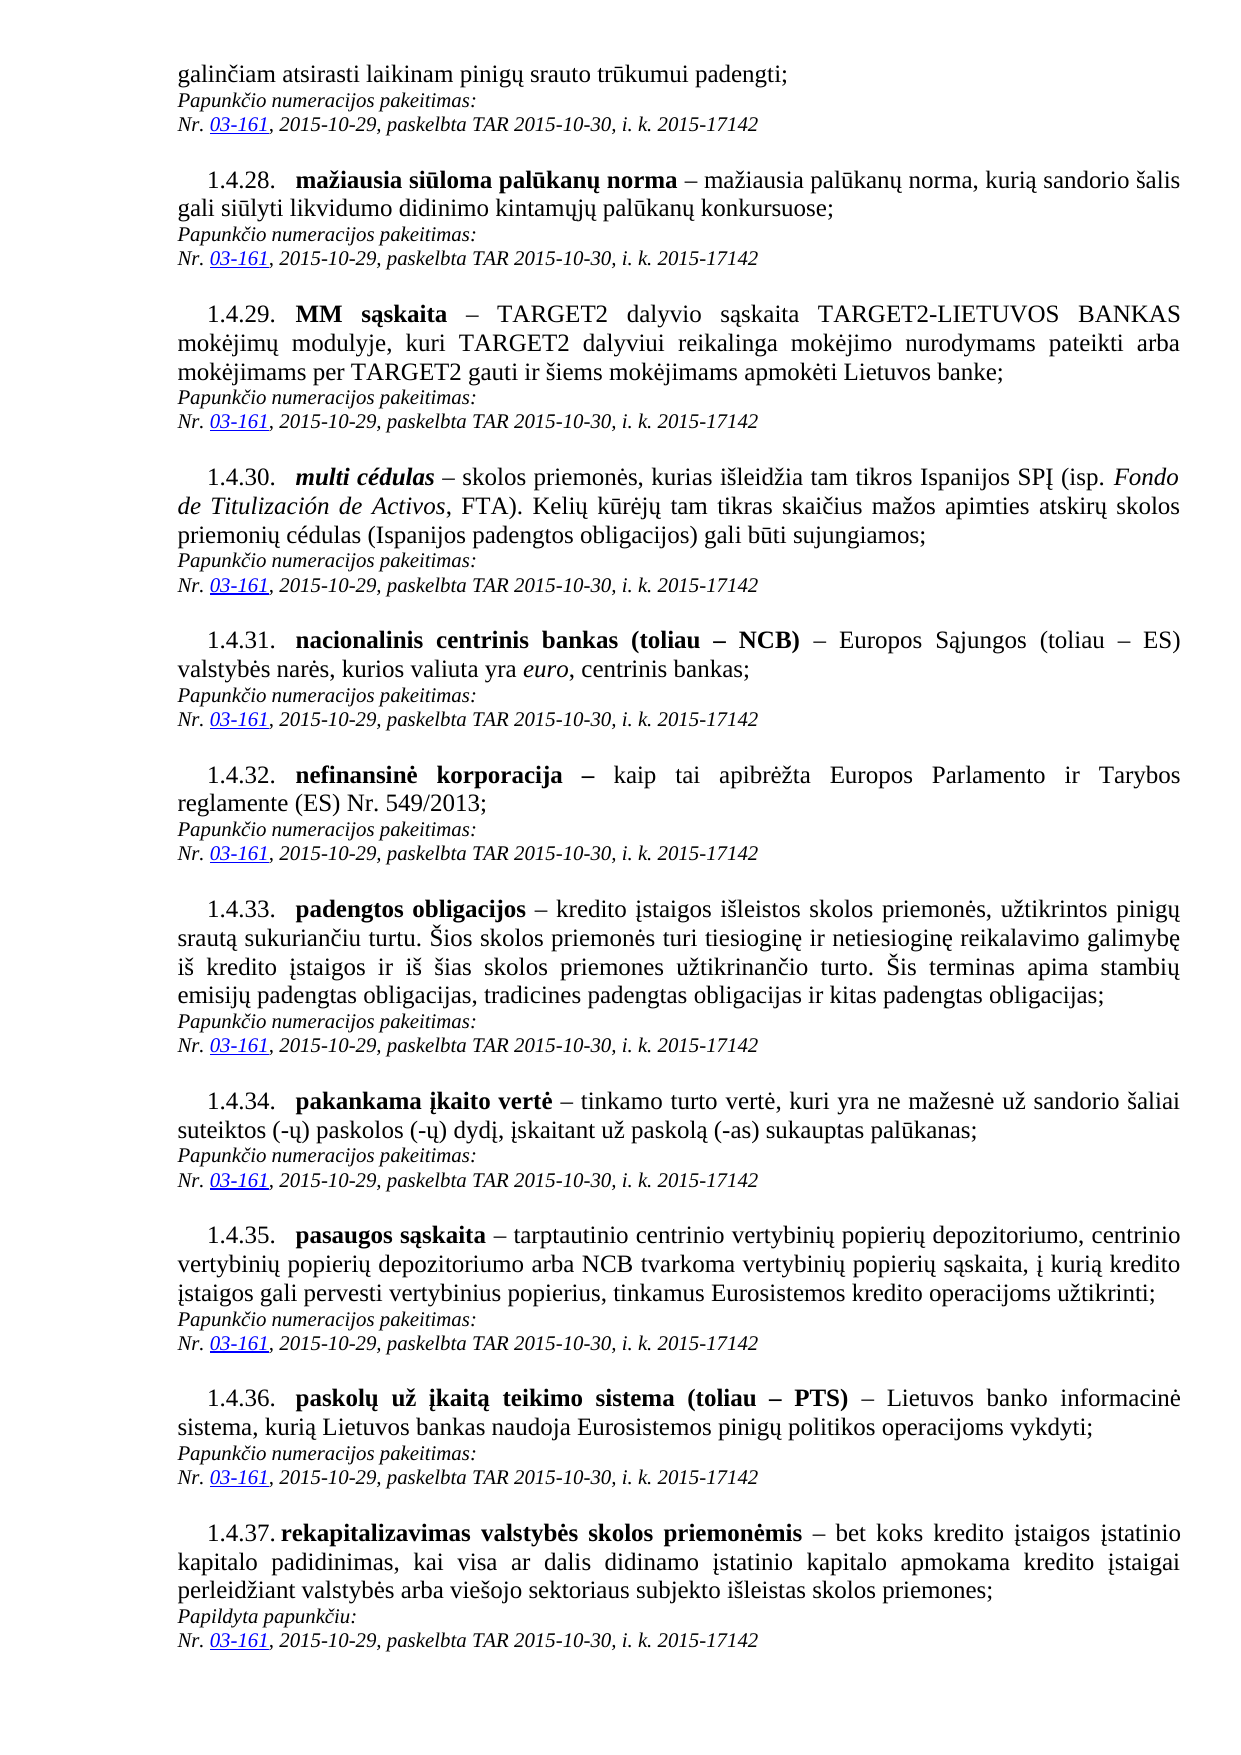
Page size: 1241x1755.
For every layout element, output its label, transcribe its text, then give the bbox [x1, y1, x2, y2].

text 1.4.37. rekapitalizavimas valstybės skolos priemonėmis – bet koks kredito įstaigos įstatinio kapitalo padidinimas, kai visa ar dalis didinamo įstatinio kapitalo apmokama kredito įstaigai perleidžiant valstybės arba viešojo sektoriaus subjekto išleistas skolos priemones; [177, 1518, 1181, 1604]
text Nr. 03-161, 2015-10-29, paskelbta TAR 2015-10-30, i. k. 2015-17142 [177, 707, 1181, 731]
text Papunkčio numeracijos pakeitimas: [177, 222, 1181, 246]
text 1.4.36. paskolų už įkaitą teikimo sistema (toliau – PTS) – Lietuvos banko informacinė sistema, kurią Lietuvos bankas naudoja Eurosistemos pinigų politikos operacijoms vykdyti; [177, 1383, 1181, 1441]
text 1.4.31. nacionalinis centrinis bankas (toliau – NCB) – Europos Sąjungos (toliau – ES) valstybės narės, kurios valiuta yra euro, centrinis bankas; [177, 625, 1181, 683]
text 1.4.33. padengtos obligacijos – kredito įstaigos išleistos skolos priemonės, užtikrintos pinigų srautą sukuriančiu turtu. Šios skolos priemonės turi tiesioginę ir netiesioginę reikalavimo galimybę iš kredito įstaigos ir iš šias skolos priemones užtikrinančio turto. Šis terminas apima stambių emisijų padengtas obligacijas, tradicines padengtas obligacijas ir kitas padengtas obligacijas; [177, 894, 1181, 1009]
text Nr. 03-161, 2015-10-29, paskelbta TAR 2015-10-30, i. k. 2015-17142 [177, 1465, 1181, 1489]
text Papunkčio numeracijos pakeitimas: [177, 1143, 1181, 1167]
text Papunkčio numeracijos pakeitimas: [177, 548, 1181, 572]
text 1.4.28. mažiausia siūloma palūkanų norma – mažiausia palūkanų norma, kurią sandorio šalis gali siūlyti likvidumo didinimo kintamųjų palūkanų konkursuose; [177, 165, 1181, 222]
text Nr. 03-161, 2015-10-29, paskelbta TAR 2015-10-30, i. k. 2015-17142 [177, 112, 1181, 136]
text 1.4.32. nefinansinė korporacija – kaip tai apibrėžta Europos Parlamento ir Tarybos reglamente (ES) Nr. 549/2013; [177, 760, 1181, 817]
text Nr. 03-161, 2015-10-29, paskelbta TAR 2015-10-30, i. k. 2015-17142 [177, 1331, 1181, 1355]
text galinčiam atsirasti laikinam pinigų srauto trūkumui padengti; [177, 59, 1181, 88]
text Papunkčio numeracijos pakeitimas: [177, 1441, 1181, 1465]
text Papunkčio numeracijos pakeitimas: [177, 385, 1181, 409]
text Nr. 03-161, 2015-10-29, paskelbta TAR 2015-10-30, i. k. 2015-17142 [177, 1167, 1181, 1192]
text Nr. 03-161, 2015-10-29, paskelbta TAR 2015-10-30, i. k. 2015-17142 [177, 1033, 1181, 1057]
text 1.4.29. MM sąskaita – TARGET2 dalyvio sąskaita TARGET2-LIETUVOS BANKAS mokėjimų modulyje, kuri TARGET2 dalyviui reikalinga mokėjimo nurodymams pateikti arba mokėjimams per TARGET2 gauti ir šiems mokėjimams apmokėti Lietuvos banke; [177, 299, 1181, 385]
text Nr. 03-161, 2015-10-29, paskelbta TAR 2015-10-30, i. k. 2015-17142 [177, 572, 1181, 597]
text Papunkčio numeracijos pakeitimas: [177, 1307, 1181, 1331]
text Papunkčio numeracijos pakeitimas: [177, 88, 1181, 112]
text 1.4.30. multi cédulas – skolos priemonės, kurias išleidžia tam tikros Ispanijos SPĮ (isp. Fondo de Titulización de Activos, FTA). Kelių kūrėjų tam tikras skaičius mažos apimties atskirų skolos priemonių cédulas (Ispanijos padengtos obligacijos) gali būti sujungiamos; [177, 462, 1181, 548]
text Nr. 03-161, 2015-10-29, paskelbta TAR 2015-10-30, i. k. 2015-17142 [177, 841, 1181, 865]
text Papunkčio numeracijos pakeitimas: [177, 817, 1181, 841]
text Papunkčio numeracijos pakeitimas: [177, 1009, 1181, 1033]
text Nr. 03-161, 2015-10-29, paskelbta TAR 2015-10-30, i. k. 2015-17142 [177, 409, 1181, 433]
text Nr. 03-161, 2015-10-29, paskelbta TAR 2015-10-30, i. k. 2015-17142 [177, 1628, 1181, 1652]
text Nr. 03-161, 2015-10-29, paskelbta TAR 2015-10-30, i. k. 2015-17142 [177, 246, 1181, 270]
text Papunkčio numeracijos pakeitimas: [177, 683, 1181, 707]
text Papildyta papunkčiu: [177, 1604, 1181, 1628]
text 1.4.34. pakankama įkaito vertė – tinkamo turto vertė, kuri yra ne mažesnė už sandorio šaliai suteiktos (-ų) paskolos (-ų) dydį, įskaitant už paskolą (-as) sukauptas palūkanas; [177, 1086, 1181, 1143]
text 1.4.35. pasaugos sąskaita – tarptautinio centrinio vertybinių popierių depozitoriumo, centrinio vertybinių popierių depozitoriumo arba NCB tvarkoma vertybinių popierių sąskaita, į kurią kredito įstaigos gali pervesti vertybinius popierius, tinkamus Eurosistemos kredito operacijoms užtikrinti; [177, 1220, 1181, 1307]
